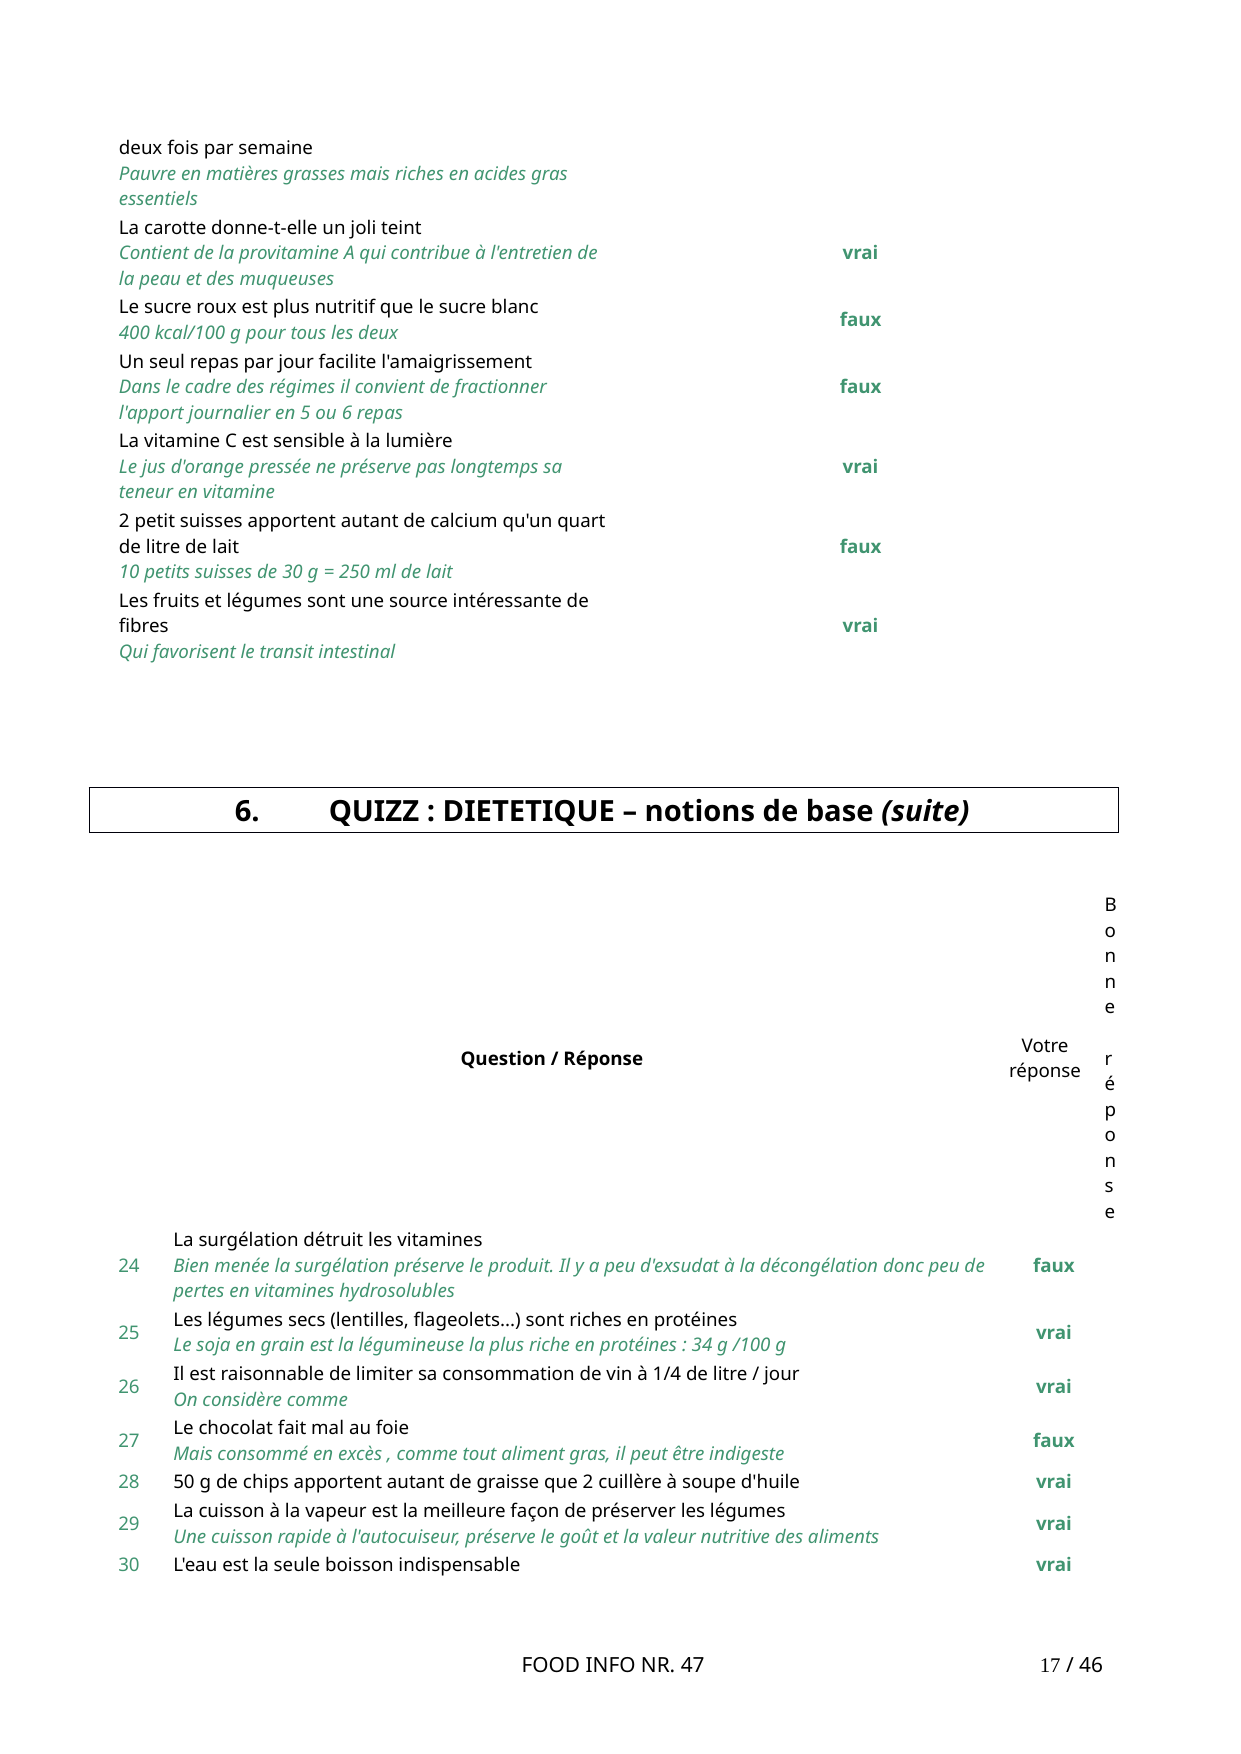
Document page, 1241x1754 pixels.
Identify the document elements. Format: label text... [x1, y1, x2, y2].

table_cell vrai [999, 1550, 1109, 1579]
table_cell La carotte donne-t-elle un joli teint Contient de la provitamine A qui contribue à l'entretien de la peau et des muqueuses [117, 213, 613, 292]
table_cell faux [613, 506, 1108, 586]
table_cell [613, 133, 1108, 213]
table_cell Les fruits et légumes sont une source intéressante de fibres Qui favorisent le transit intestinal [117, 586, 613, 665]
table_header Bonne réponse [1103, 890, 1109, 1225]
table_cell vrai [999, 1467, 1109, 1496]
table_cell oui [1108, 292, 1240, 346]
table_cell vrai [613, 213, 1108, 292]
subtitle 6. QUIZZ : DIETETIQUE – notions de base (suite) [90, 788, 1118, 832]
table_cell Le chocolat fait mal au foie Mais consommé en excès , comme tout aliment gras, il peut être indigeste [171, 1413, 998, 1467]
table_header Question / Réponse [117, 890, 987, 1225]
table_cell La surgélation détruit les vitamines Bien menée la surgélation préserve le produit. Il y a peu d'exsudat à la décongélation donc peu de pertes en vitamines hydrosolubles [171, 1225, 998, 1305]
table_cell La cuisson à la vapeur est la meilleure façon de préserver les légumes Une cuisson rapide à l'autocuiseur, préserve le goût et la valeur nutritive des aliments [171, 1496, 998, 1550]
table_cell 2 petit suisses apportent autant de calcium qu'un quart de litre de lait 10 petits suisses de 30 g = 250 ml de lait [117, 506, 613, 586]
table_cell 24 [117, 1225, 171, 1305]
table_cell faux [613, 292, 1108, 346]
table_cell faux [999, 1225, 1109, 1305]
table_cell 25 [117, 1305, 171, 1359]
table_cell 30 [117, 1550, 171, 1579]
table_cell 18 [0, 213, 117, 292]
table_cell 21 [0, 426, 117, 506]
table_header Votre réponse [987, 890, 1103, 1225]
table_cell 29 [117, 1496, 171, 1550]
table_cell vrai [999, 1496, 1109, 1550]
table_cell Le sucre roux est plus nutritif que le sucre blanc 400 kcal/100 g pour tous les deux [117, 292, 613, 346]
table_cell 23 [0, 586, 117, 665]
table_cell 19 [0, 292, 117, 346]
table_cell oui [1108, 586, 1240, 665]
table_cell faux [999, 1413, 1109, 1467]
table_cell 17 [0, 133, 117, 213]
table_cell 20 [0, 346, 117, 426]
table_cell vrai [613, 426, 1108, 506]
table_cell faux [613, 346, 1108, 426]
table_cell deux fois par semaine Pauvre en matières grasses mais riches en acides gras essentiels [117, 133, 613, 213]
table_cell oui [1108, 133, 1240, 213]
table_cell 26 [117, 1359, 171, 1413]
table_header [118, 665, 1107, 691]
table_cell oui [1108, 346, 1240, 426]
table_cell 28 [117, 1467, 171, 1496]
table_cell Il est raisonnable de limiter sa consommation de vin à 1/4 de litre / jour On considère comme [171, 1359, 998, 1413]
table_cell vrai [613, 586, 1108, 665]
table_cell L'eau est la seule boisson indispensable [171, 1550, 998, 1579]
table_cell vrai [999, 1305, 1109, 1359]
table_cell oui [1108, 506, 1240, 586]
table_cell 50 g de chips apportent autant de graisse que 2 cuillère à soupe d'huile [171, 1467, 998, 1496]
table_cell vrai [999, 1359, 1109, 1413]
table_cell 27 [117, 1413, 171, 1467]
table_cell 22 [0, 506, 117, 586]
table_cell La vitamine C est sensible à la lumière Le jus d'orange pressée ne préserve pas longtemps sa teneur en vitamine [117, 426, 613, 506]
table_cell oui [1108, 213, 1240, 292]
table_cell Les légumes secs (lentilles, flageolets...) sont riches en protéines Le soja en grain est la légumineuse la plus riche en protéines : 34 g /100 g [171, 1305, 998, 1359]
table_cell Un seul repas par jour facilite l'amaigrissement Dans le cadre des régimes il convient de fractionner l'apport journalier en 5 ou 6 repas [117, 346, 613, 426]
table_cell oui [1108, 426, 1240, 506]
